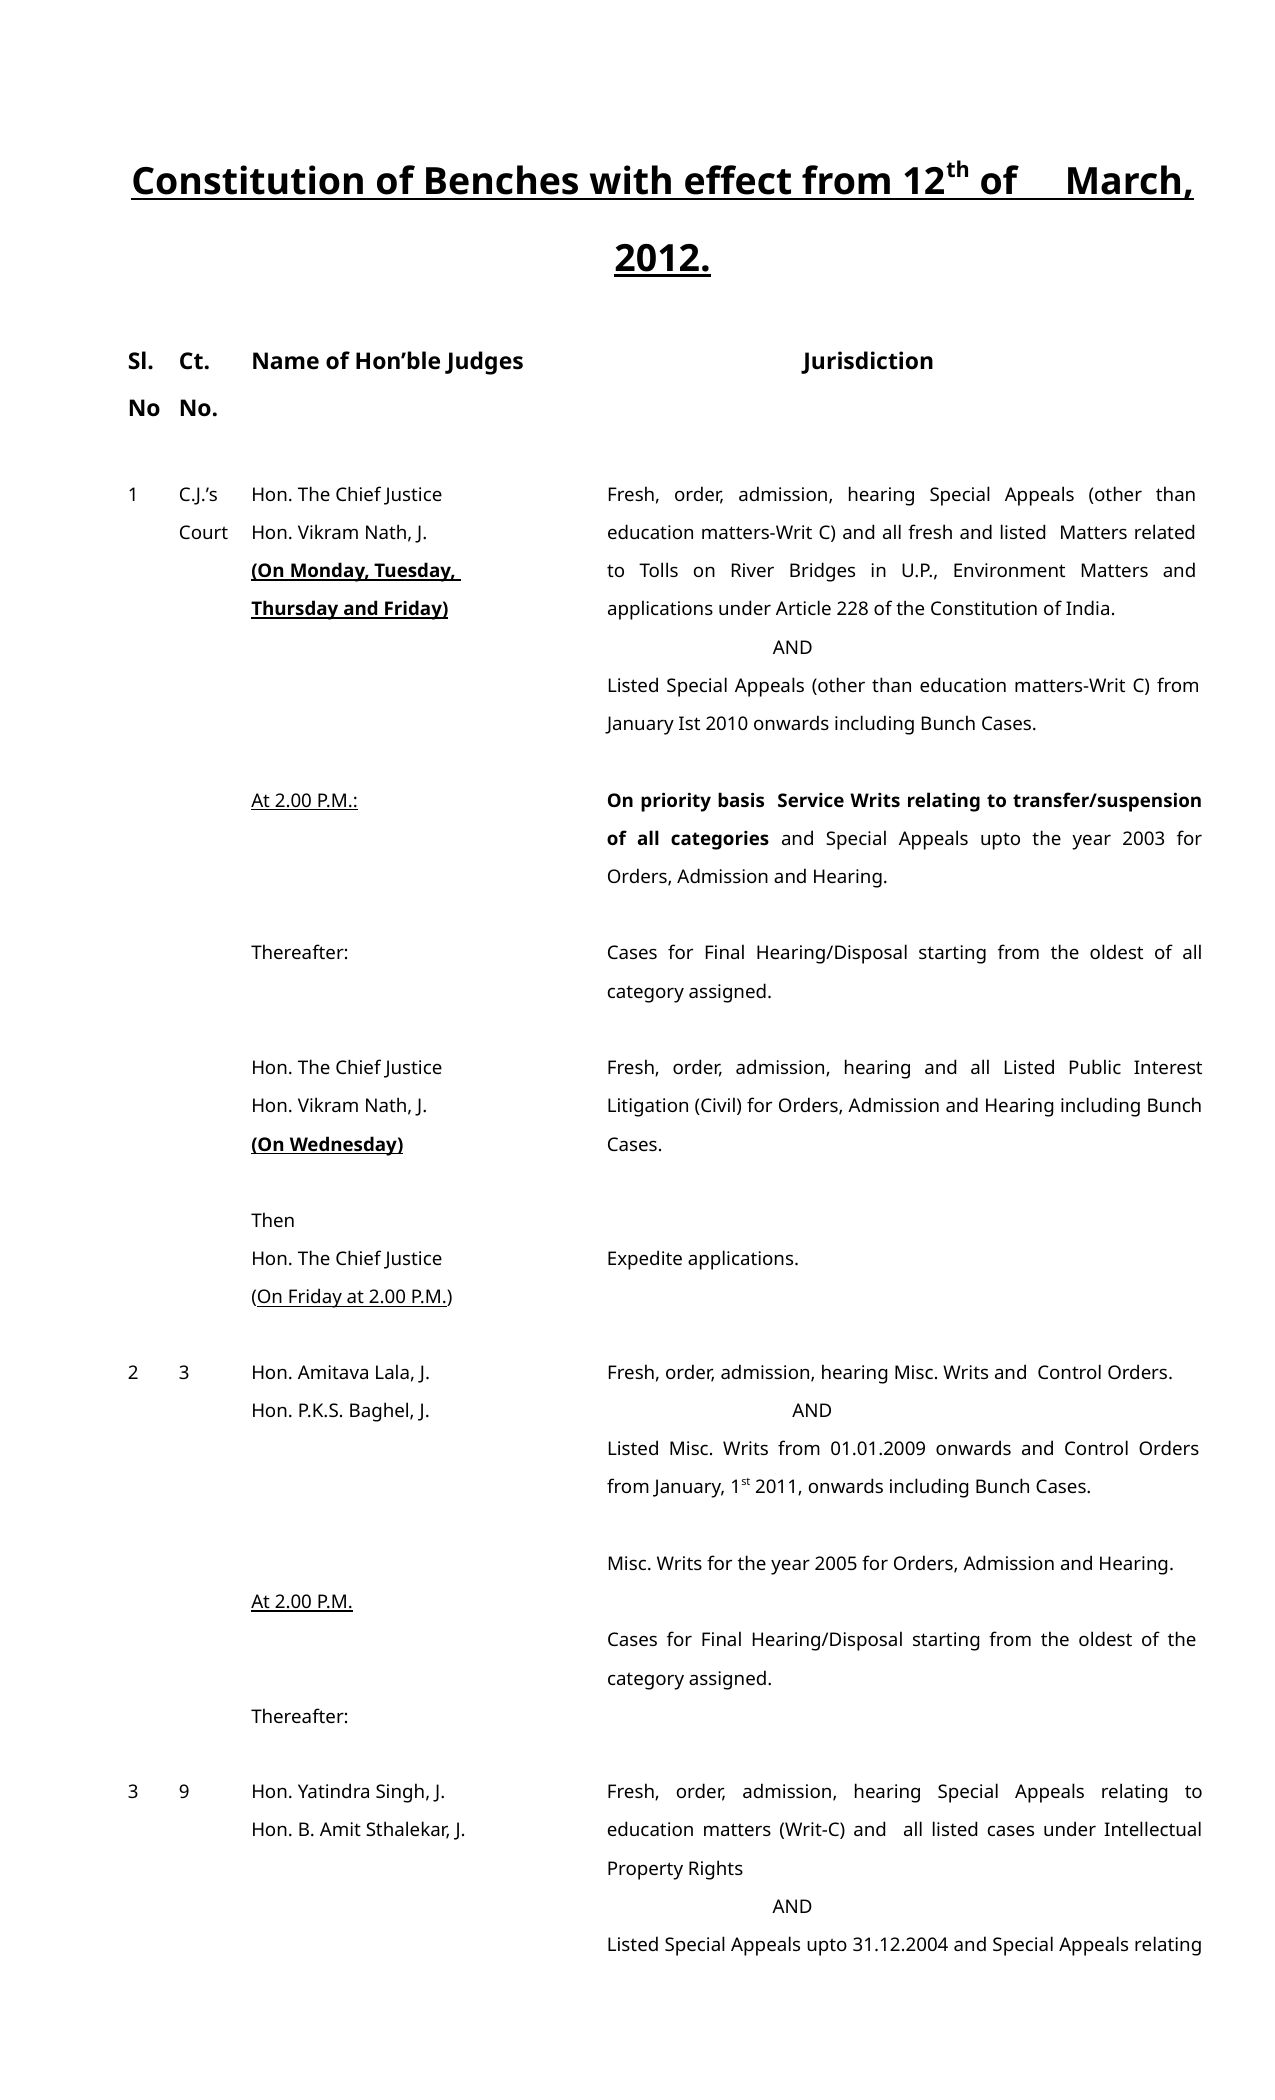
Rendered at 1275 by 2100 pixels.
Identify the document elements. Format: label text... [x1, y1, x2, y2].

table_cell Ct. No. [173, 339, 245, 475]
table_cell 3 [173, 1353, 245, 1773]
table_cell Jurisdiction [601, 339, 1203, 475]
table_cell 3 [122, 1773, 173, 1962]
table_cell Name of Hon’ble Judges [245, 339, 601, 475]
table_cell Hon. The Chief Justice Hon. Vikram Nath, J. (On Monday, Tuesday, Thursday and Friday) At 2.00 P.M.: Thereafter: Hon. The Chief Justice Hon. Vikram Nath, J. (On Wednesday) Then Hon. The Chief Justice (On Friday at 2.00 P.M.) [245, 475, 601, 1353]
table_cell Fresh, order, admission, hearing Special Appeals (other than education matters-Writ C) and all fresh and listed Matters related to Tolls on River Bridges in U.P., Environment Matters and applications under Article 228 of the Constitution of India. AND Listed Special Appeals (other than education matters-Writ C) from January Ist 2010 onwards including Bunch Cases. On priority basis Service Writs relating to transfer/suspension of all categories and Special Appeals upto the year 2003 for Orders, Admission and Hearing. Cases for Final Hearing/Disposal starting from the oldest of all category assigned. Fresh, order, admission, hearing and all Listed Public Interest Litigation (Civil) for Orders, Admission and Hearing including Bunch Cases. Expedite applications. [601, 475, 1203, 1353]
table_cell Fresh, order, admission, hearing Misc. Writs and Control Orders. AND Listed Misc. Writs from 01.01.2009 onwards and Control Orders from January, 1st 2011, onwards including Bunch Cases. Misc. Writs for the year 2005 for Orders, Admission and Hearing. Cases for Final Hearing/Disposal starting from the oldest of the category assigned. [601, 1353, 1203, 1773]
table_header Constitution of Benches with effect from 12th of March, 2012. [122, 149, 1203, 339]
table_cell Hon. Yatindra Singh, J. Hon. B. Amit Sthalekar, J. [245, 1773, 601, 1962]
table_cell C.J.’s Court [173, 475, 245, 1353]
table_cell Fresh, order, admission, hearing Special Appeals relating to education matters (Writ-C) and all listed cases under Intellectual Property Rights AND Listed Special Appeals upto 31.12.2004 and Special Appeals relating [601, 1773, 1203, 1962]
table_cell 2 [122, 1353, 173, 1773]
table_cell Hon. Amitava Lala, J. Hon. P.K.S. Baghel, J. At 2.00 P.M. Thereafter: [245, 1353, 601, 1773]
table_cell 1 [122, 475, 173, 1353]
table_cell 9 [173, 1773, 245, 1962]
table_cell Sl. No [122, 339, 173, 475]
